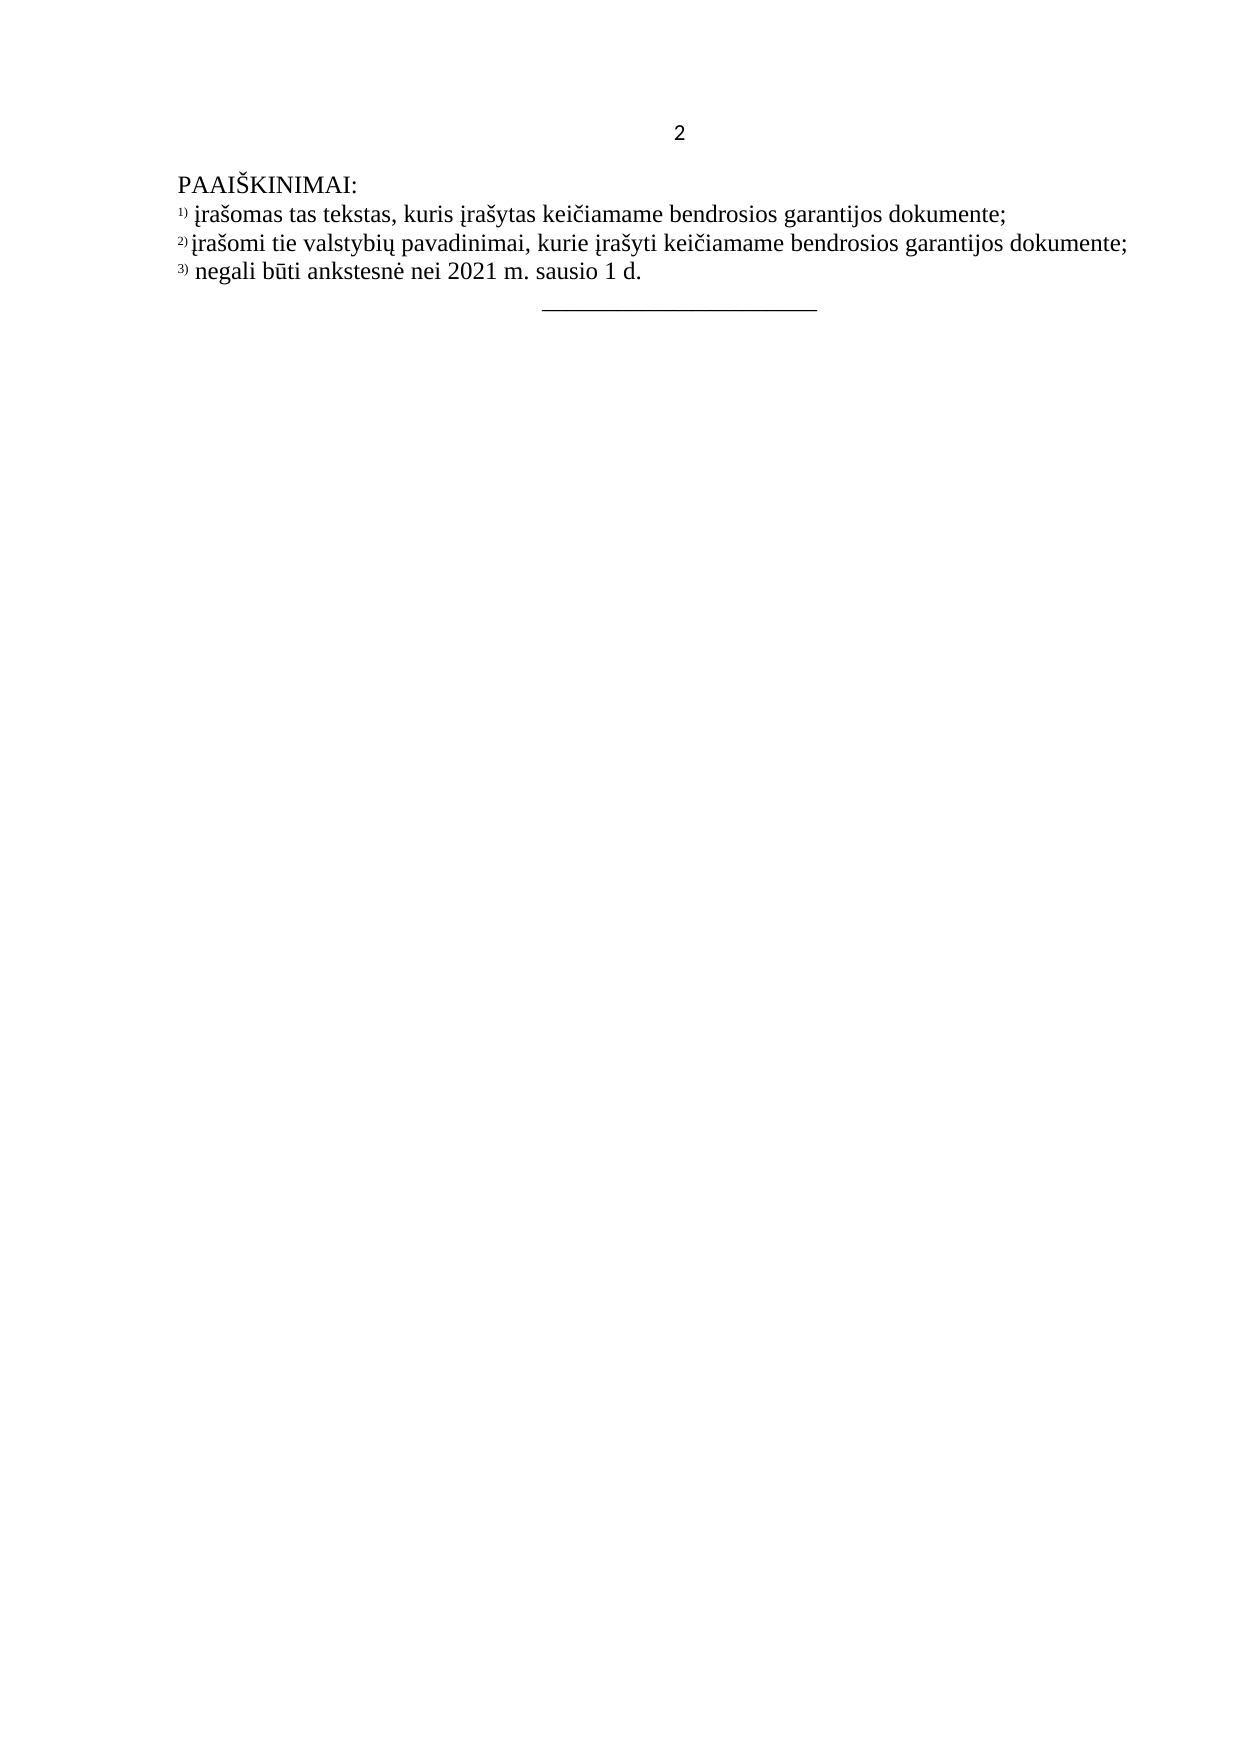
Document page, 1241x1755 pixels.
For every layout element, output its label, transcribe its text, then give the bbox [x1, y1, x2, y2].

text 1) įrašomas tas tekstas, kuris įrašytas keičiamame bendrosios garantijos dokumente; [177, 199, 1181, 228]
text ______________________ [177, 285, 1181, 314]
text PAAIŠKINIMAI: [177, 170, 1181, 199]
text 2) įrašomi tie valstybių pavadinimai, kurie įrašyti keičiamame bendrosios garantijos dokumente; [177, 228, 1181, 256]
text 3) negali būti ankstesnė nei 2021 m. sausio 1 d. [177, 256, 1181, 285]
